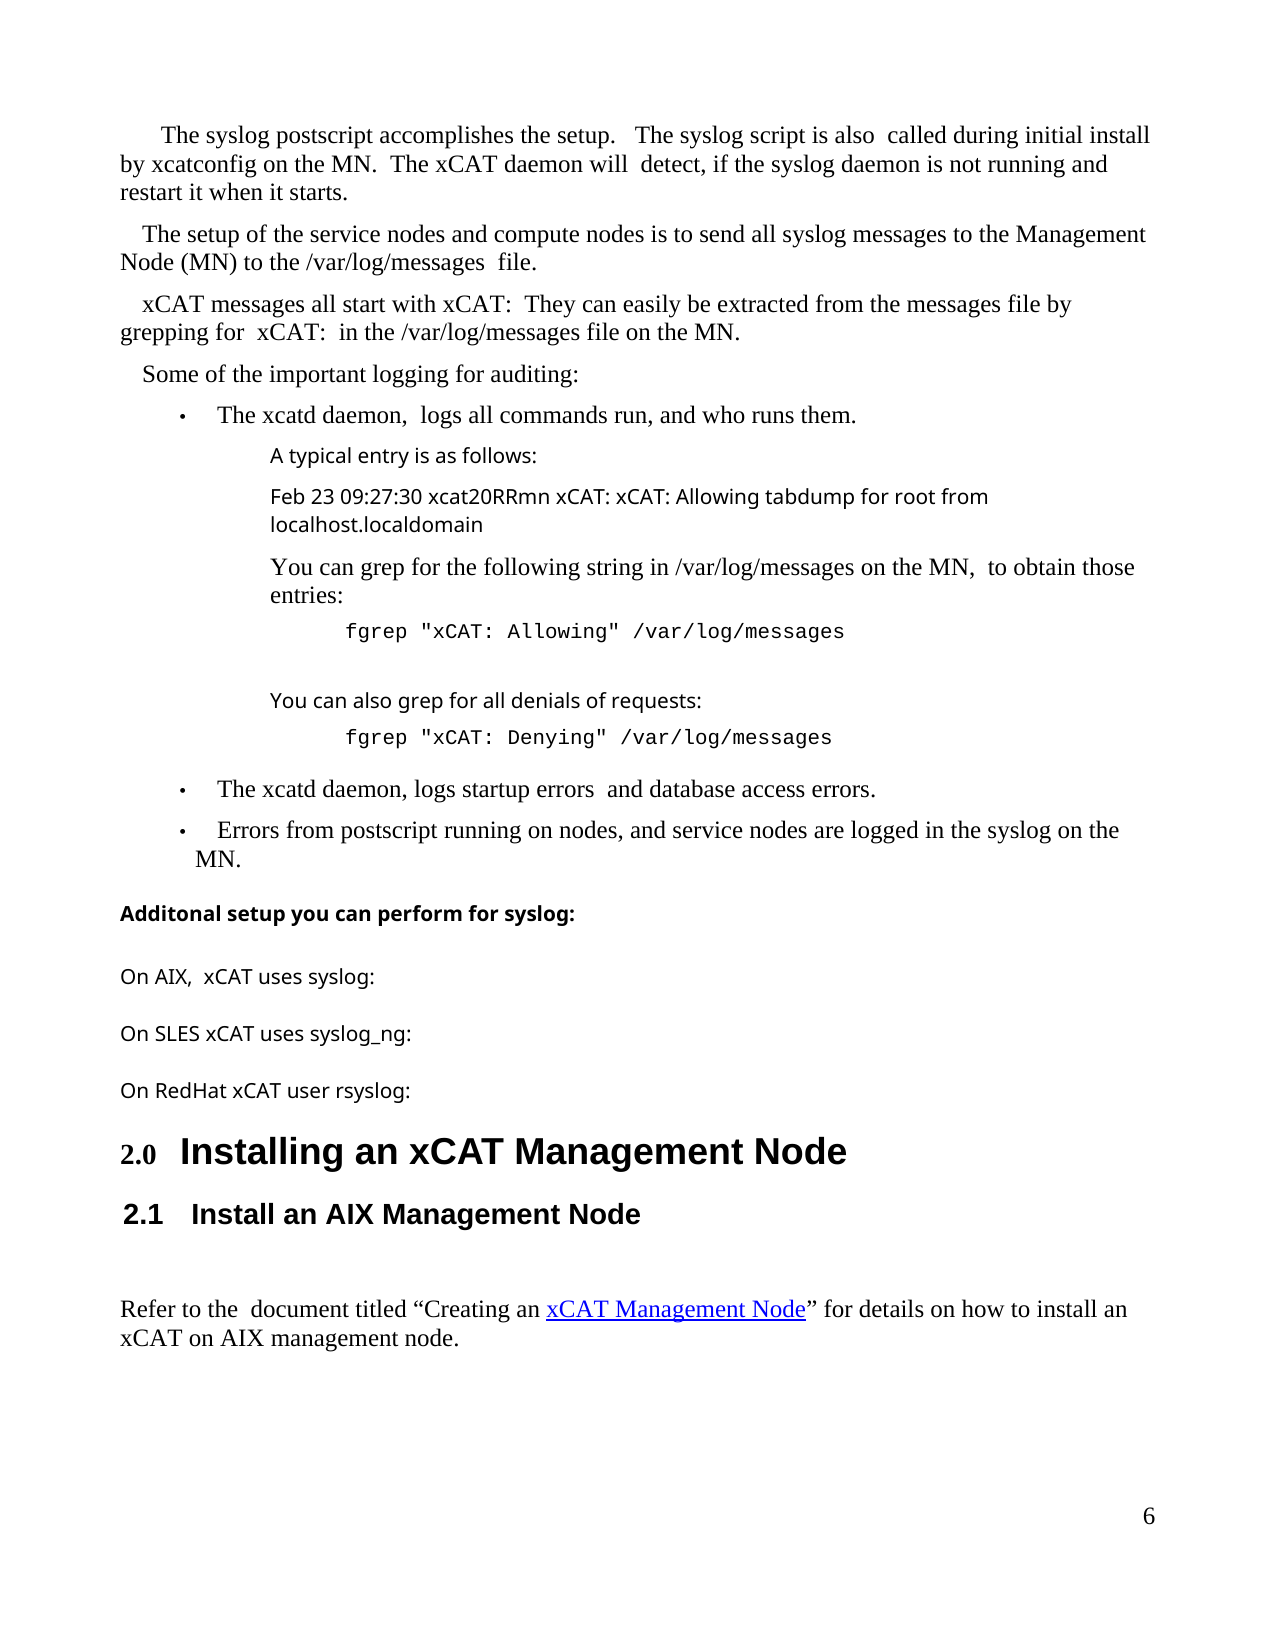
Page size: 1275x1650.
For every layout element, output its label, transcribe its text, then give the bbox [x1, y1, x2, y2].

text Some of the important logging for auditing: [120, 359, 1155, 387]
subtitle Additonal setup you can perform for syslog: [120, 899, 1155, 927]
list Errors from postscript running on nodes, and service nodes are logged in the syslog on the MN. [157, 816, 1155, 874]
text On RedHat xCAT user rsyslog: [120, 1076, 1155, 1104]
text On AIX, xCAT uses syslog: [120, 962, 1155, 990]
list Feb 23 09:27:30 xcat20RRmn xCAT: xCAT: Allowing tabdump for root from localhost.localdomain [232, 482, 1155, 539]
subtitle Installing an xCAT Management Node [120, 1129, 1155, 1172]
list You can grep for the following string in /var/log/messages on the MN, to obtain those entries: [232, 552, 1155, 609]
list You can also grep for all denials of requests: [232, 686, 1155, 714]
list fgrep "xCAT: Denying" /var/log/messages [307, 727, 1155, 751]
subtitle Install an AIX Management Node [123, 1197, 1155, 1231]
text Refer to the document titled “Creating an xCAT Management Node” for details on how to install an xCAT on AIX management node. [120, 1294, 1155, 1352]
text xCAT messages all start with xCAT: They can easily be extracted from the messages file by grepping for xCAT: in the /var/log/messages file on the MN. [120, 289, 1155, 346]
list fgrep "xCAT: Allowing" /var/log/messages [307, 622, 1155, 645]
text The setup of the service nodes and compute nodes is to send all syslog messages to the Management Node (MN) to the /var/log/messages file. [120, 219, 1155, 276]
text The syslog postscript accomplishes the setup. The syslog script is also called during initial install by xcatconfig on the MN. The xCAT daemon will detect, if the syslog daemon is not running and restart it when it starts. [120, 120, 1155, 206]
list The xcatd daemon, logs startup errors and database access errors. [157, 774, 1155, 803]
text On SLES xCAT uses syslog_ng: [120, 1019, 1155, 1047]
list A typical entry is as follows: [232, 441, 1155, 470]
list The xcatd daemon, logs all commands run, and who runs them. [157, 400, 1155, 429]
